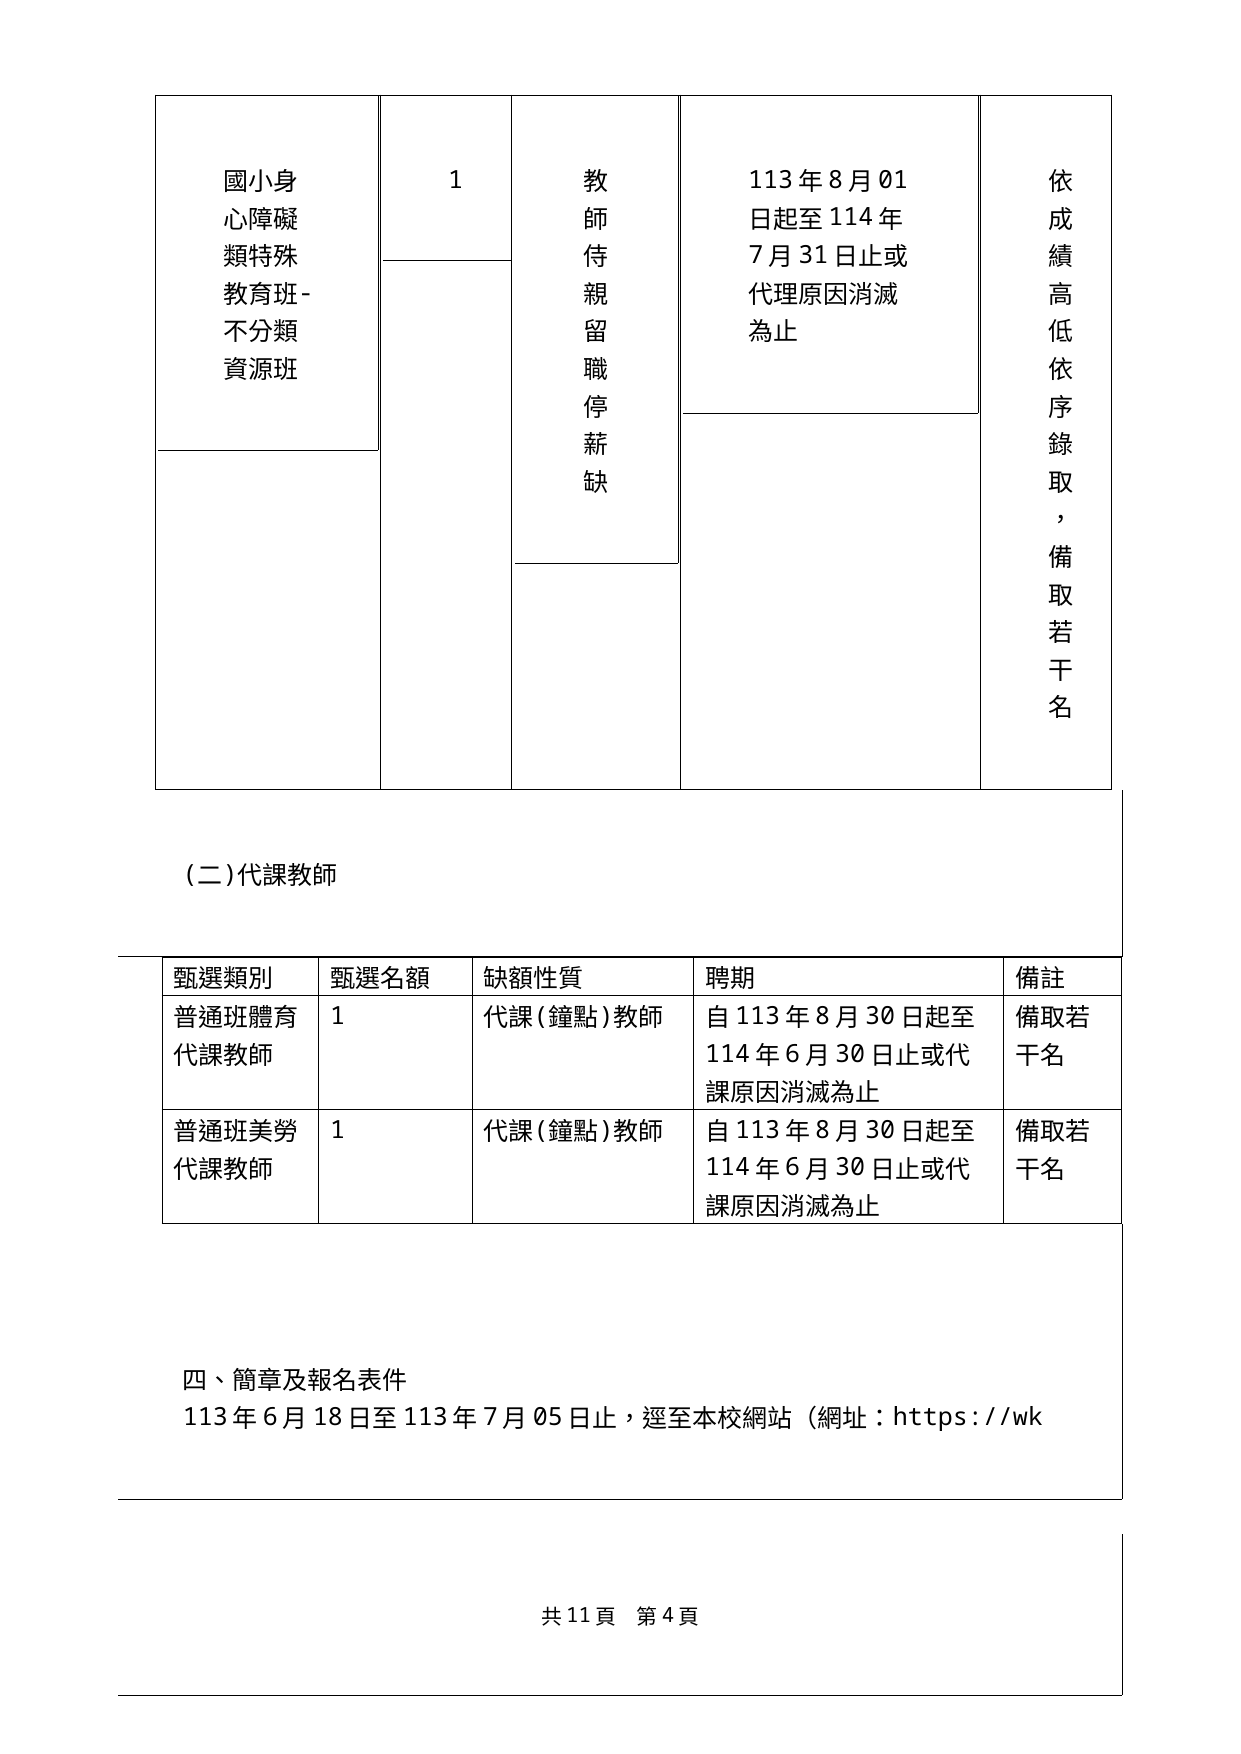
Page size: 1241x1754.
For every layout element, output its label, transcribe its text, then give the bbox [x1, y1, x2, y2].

table_cell 國小身心障礙類特殊教育班-不分類資源班 [156, 96, 380, 789]
table_cell 1 [319, 1110, 472, 1223]
table_cell 普通班美勞代課教師 [163, 1110, 318, 1223]
subtitle (二)代課教師 [118, 790, 1122, 956]
table_header 聘期 [694, 958, 1003, 995]
table_cell 自113年8月30日起至114年6月30日止或代課原因消滅為止 [694, 996, 1003, 1109]
table_header 缺額性質 [473, 958, 693, 995]
table_header 備註 [1004, 958, 1121, 995]
table_cell 1 [381, 96, 511, 789]
table_cell 普通班體育代課教師 [163, 996, 318, 1109]
table_cell 備取若干名 [1004, 996, 1121, 1109]
table_cell 113年8月01日起至114年7月31日止或代理原因消滅為止 [681, 96, 980, 789]
table_cell 1 [319, 996, 472, 1109]
table_header 甄選類別 [163, 958, 318, 995]
table_cell 代課(鐘點)教師 [473, 1110, 693, 1223]
table_cell 備取若干名 [1004, 1110, 1121, 1223]
subtitle 四、簡章及報名表件 113年6月18日至113年7月05日止，逕至本校網站（網址：https://wk [118, 1359, 1122, 1499]
table_cell 依成績高低依序錄取，備取若干名 [981, 96, 1111, 789]
table_cell 教師侍親留職停薪缺 [512, 96, 680, 789]
table_cell 自113年8月30日起至114年6月30日止或代課原因消滅為止 [694, 1110, 1003, 1223]
table_cell 代課(鐘點)教師 [473, 996, 693, 1109]
table_header 甄選名額 [319, 958, 472, 995]
